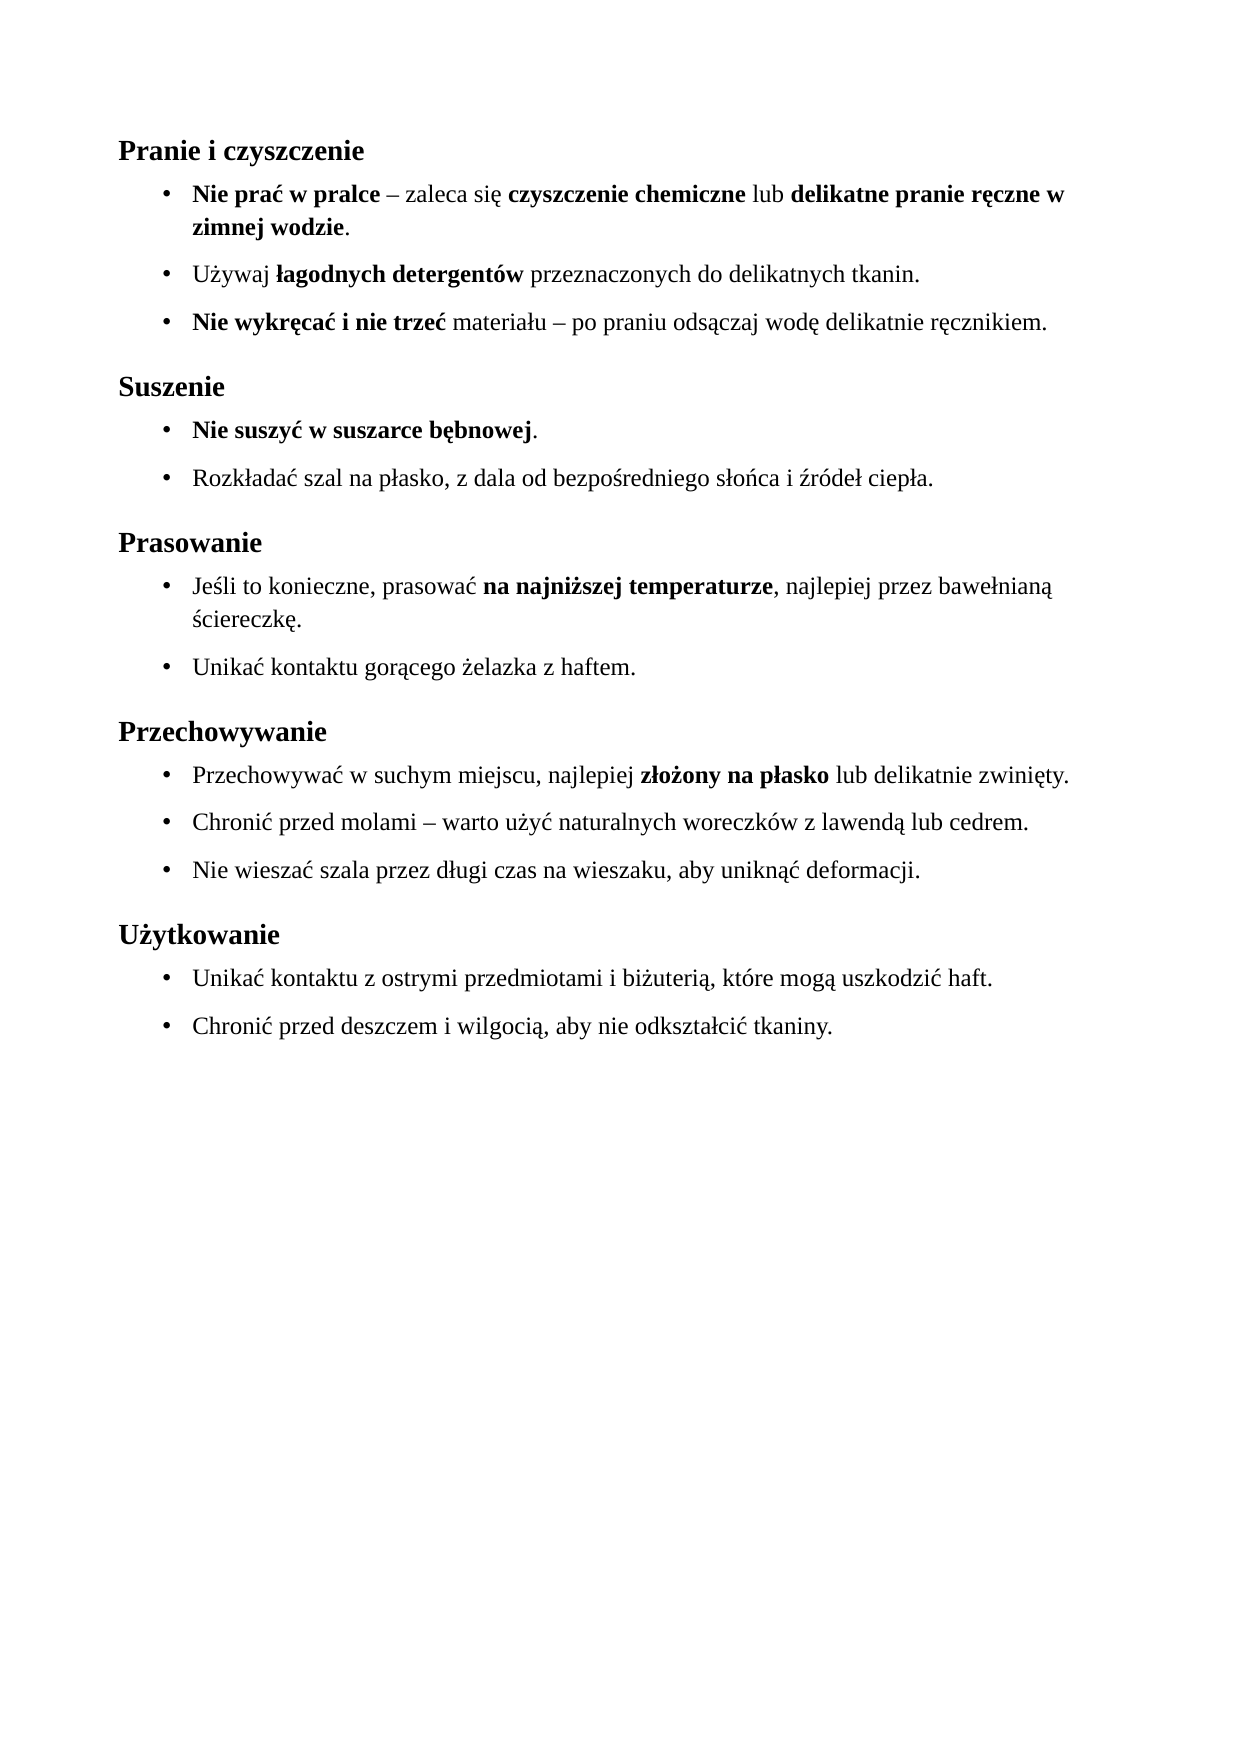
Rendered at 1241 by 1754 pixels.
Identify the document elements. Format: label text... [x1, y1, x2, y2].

list Chronić przed deszczem i wilgocią, aby nie odkształcić tkaniny. [162, 1011, 1122, 1040]
subtitle Suszenie [118, 369, 1122, 403]
list Nie suszyć w suszarce bębnowej. [162, 415, 1122, 444]
list Przechowywać w suchym miejscu, najlepiej złożony na płasko lub delikatnie zwinięty. [162, 760, 1122, 789]
list Nie prać w pralce – zaleca się czyszczenie chemiczne lub delikatne pranie ręczne w zimnej wodzie. [162, 179, 1122, 241]
list Jeśli to konieczne, prasować na najniższej temperaturze, najlepiej przez bawełnianą ściereczkę. [162, 571, 1122, 633]
subtitle Przechowywanie [118, 714, 1122, 747]
list Unikać kontaktu z ostrymi przedmiotami i biżuterią, które mogą uszkodzić haft. [162, 963, 1122, 992]
subtitle Pranie i czyszczenie [118, 133, 1122, 166]
subtitle Prasowanie [118, 525, 1122, 558]
list Nie wykręcać i nie trzeć materiału – po praniu odsączaj wodę delikatnie ręcznikiem. [162, 307, 1122, 336]
list Unikać kontaktu gorącego żelazka z haftem. [162, 652, 1122, 680]
list Chronić przed molami – warto użyć naturalnych woreczków z lawendą lub cedrem. [162, 807, 1122, 836]
list Używaj łagodnych detergentów przeznaczonych do delikatnych tkanin. [162, 259, 1122, 288]
list Rozkładać szal na płasko, z dala od bezpośredniego słońca i źródeł ciepła. [162, 463, 1122, 492]
list Nie wieszać szala przez długi czas na wieszaku, aby uniknąć deformacji. [162, 855, 1122, 884]
subtitle Użytkowanie [118, 917, 1122, 951]
